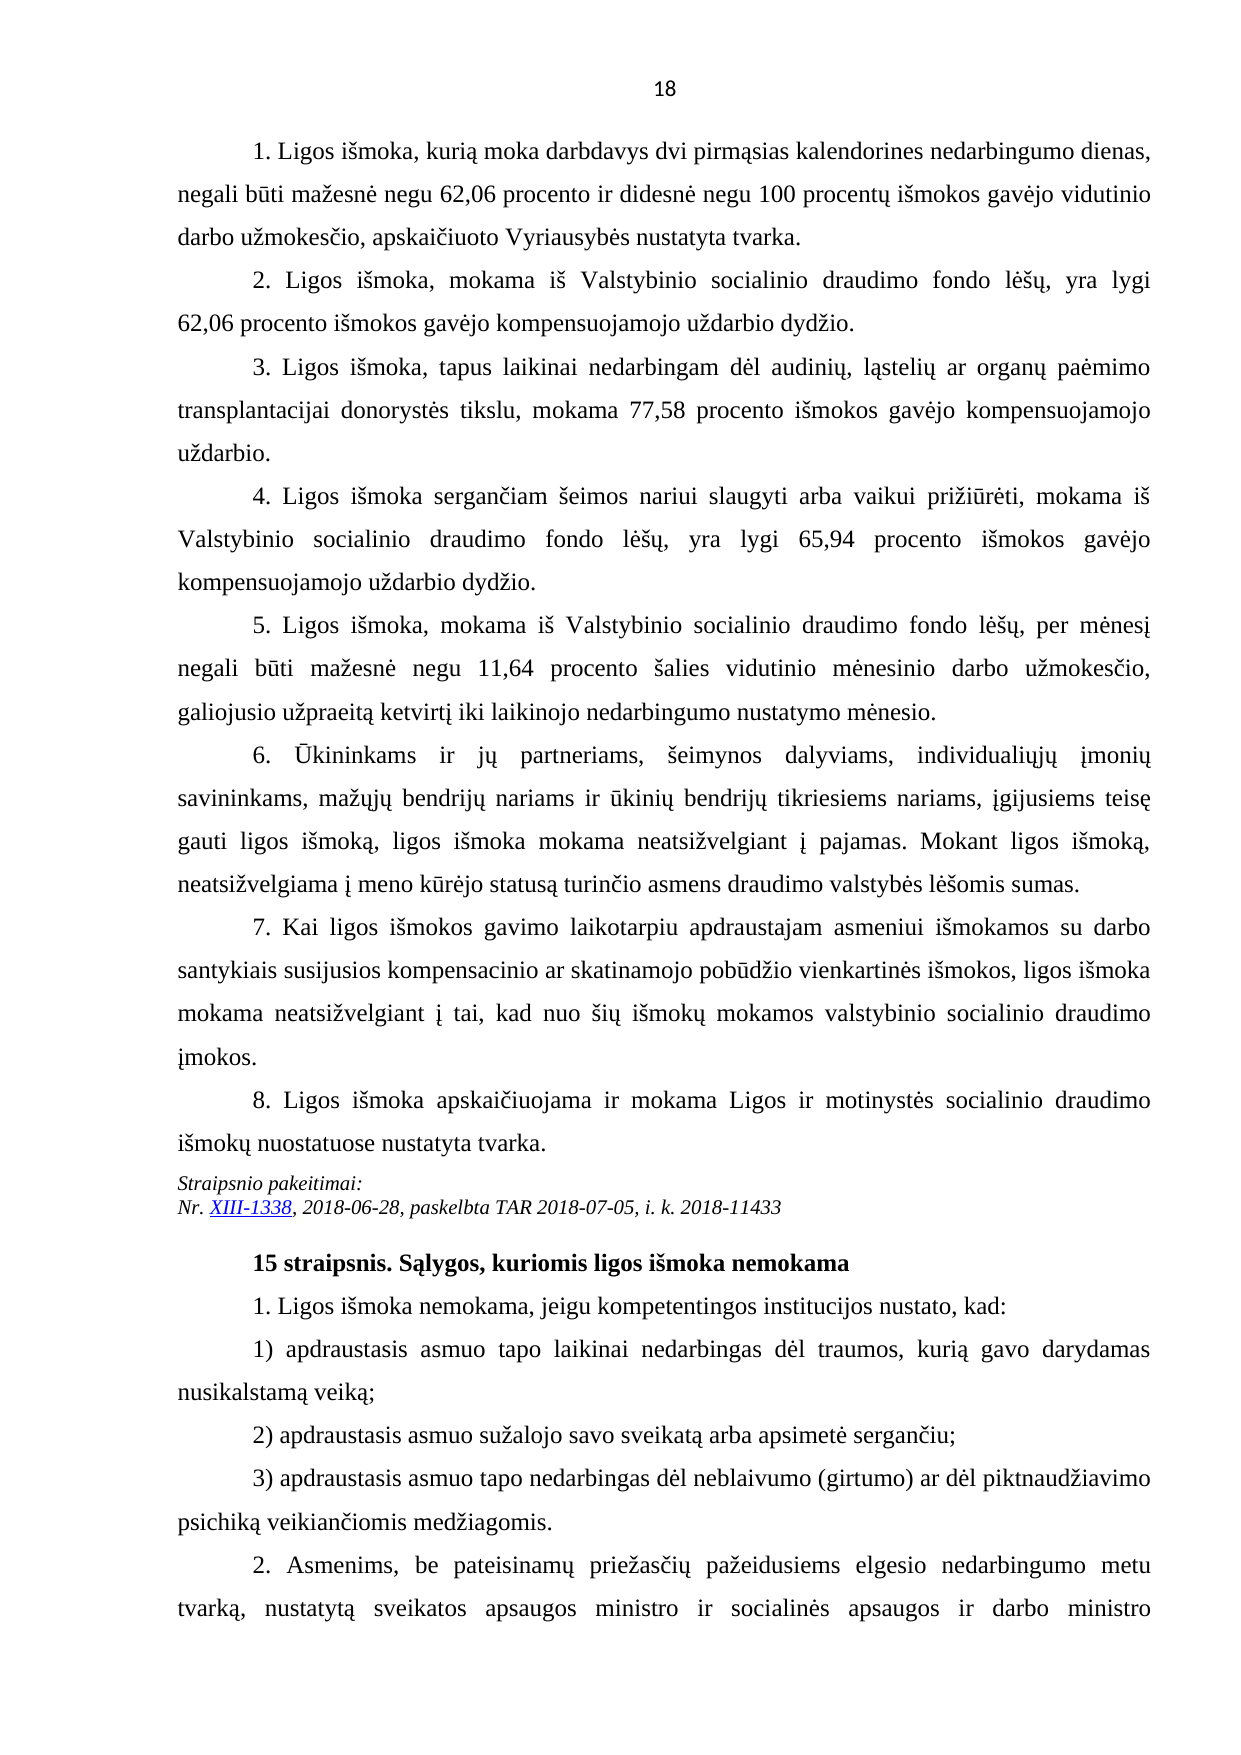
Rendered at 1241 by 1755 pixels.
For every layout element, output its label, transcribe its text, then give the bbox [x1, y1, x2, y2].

text 6. Ūkininkams ir jų partneriams, šeimynos dalyviams, individualiųjų įmonių savininkams, mažųjų bendrijų nariams ir ūkinių bendrijų tikriesiems nariams, įgijusiems teisę gauti ligos išmoką, ligos išmoka mokama neatsižvelgiant į pajamas. Mokant ligos išmoką, neatsižvelgiama į meno kūrėjo statusą turinčio asmens draudimo valstybės lėšomis sumas. [177, 740, 1152, 898]
text 3) apdraustasis asmuo tapo nedarbingas dėl neblaivumo (girtumo) ar dėl piktnaudžiavimo psichiką veikiančiomis medžiagomis. [177, 1463, 1152, 1535]
text 2. Ligos išmoka, mokama iš Valstybinio socialinio draudimo fondo lėšų, yra lygi 62,06 procento išmokos gavėjo kompensuojamojo uždarbio dydžio. [177, 265, 1152, 337]
text Nr. XIII-1338, 2018-06-28, paskelbta TAR 2018-07-05, i. k. 2018-11433 [177, 1195, 1152, 1219]
text 8. Ligos išmoka apskaičiuojama ir mokama Ligos ir motinystės socialinio draudimo išmokų nuostatuose nustatyta tvarka. [177, 1085, 1152, 1157]
text 15 straipsnis. Sąlygos, kuriomis ligos išmoka nemokama [177, 1248, 1152, 1277]
text 7. Kai ligos išmokos gavimo laikotarpiu apdraustajam asmeniui išmokamos su darbo santykiais susijusios kompensacinio ar skatinamojo pobūdžio vienkartinės išmokos, ligos išmoka mokama neatsižvelgiant į tai, kad nuo šių išmokų mokamos valstybinio socialinio draudimo įmokos. [177, 912, 1152, 1070]
text 1. Ligos išmoka nemokama, jeigu kompetentingos institucijos nustato, kad: [177, 1291, 1152, 1320]
text 3. Ligos išmoka, tapus laikinai nedarbingam dėl audinių, ląstelių ar organų paėmimo transplantacijai donorystės tikslu, mokama 77,58 procento išmokos gavėjo kompensuojamojo uždarbio. [177, 352, 1152, 467]
text Straipsnio pakeitimai: [177, 1171, 1152, 1195]
text 1) apdraustasis asmuo tapo laikinai nedarbingas dėl traumos, kurią gavo darydamas nusikalstamą veiką; [177, 1334, 1152, 1406]
text 2. Asmenims, be pateisinamų priežasčių pažeidusiems elgesio nedarbingumo metu tvarką, nustatytą sveikatos apsaugos ministro ir socialinės apsaugos ir darbo ministro [177, 1550, 1152, 1622]
text 1. Ligos išmoka, kurią moka darbdavys dvi pirmąsias kalendorines nedarbingumo dienas, negali būti mažesnė negu 62,06 procento ir didesnė negu 100 procentų išmokos gavėjo vidutinio darbo užmokesčio, apskaičiuoto Vyriausybės nustatyta tvarka. [177, 136, 1152, 251]
text 5. Ligos išmoka, mokama iš Valstybinio socialinio draudimo fondo lėšų, per mėnesį negali būti mažesnė negu 11,64 procento šalies vidutinio mėnesinio darbo užmokesčio, galiojusio užpraeitą ketvirtį iki laikinojo nedarbingumo nustatymo mėnesio. [177, 610, 1152, 725]
text 2) apdraustasis asmuo sužalojo savo sveikatą arba apsimetė sergančiu; [177, 1420, 1152, 1449]
text 4. Ligos išmoka sergančiam šeimos nariui slaugyti arba vaikui prižiūrėti, mokama iš Valstybinio socialinio draudimo fondo lėšų, yra lygi 65,94 procento išmokos gavėjo kompensuojamojo uždarbio dydžio. [177, 481, 1152, 596]
